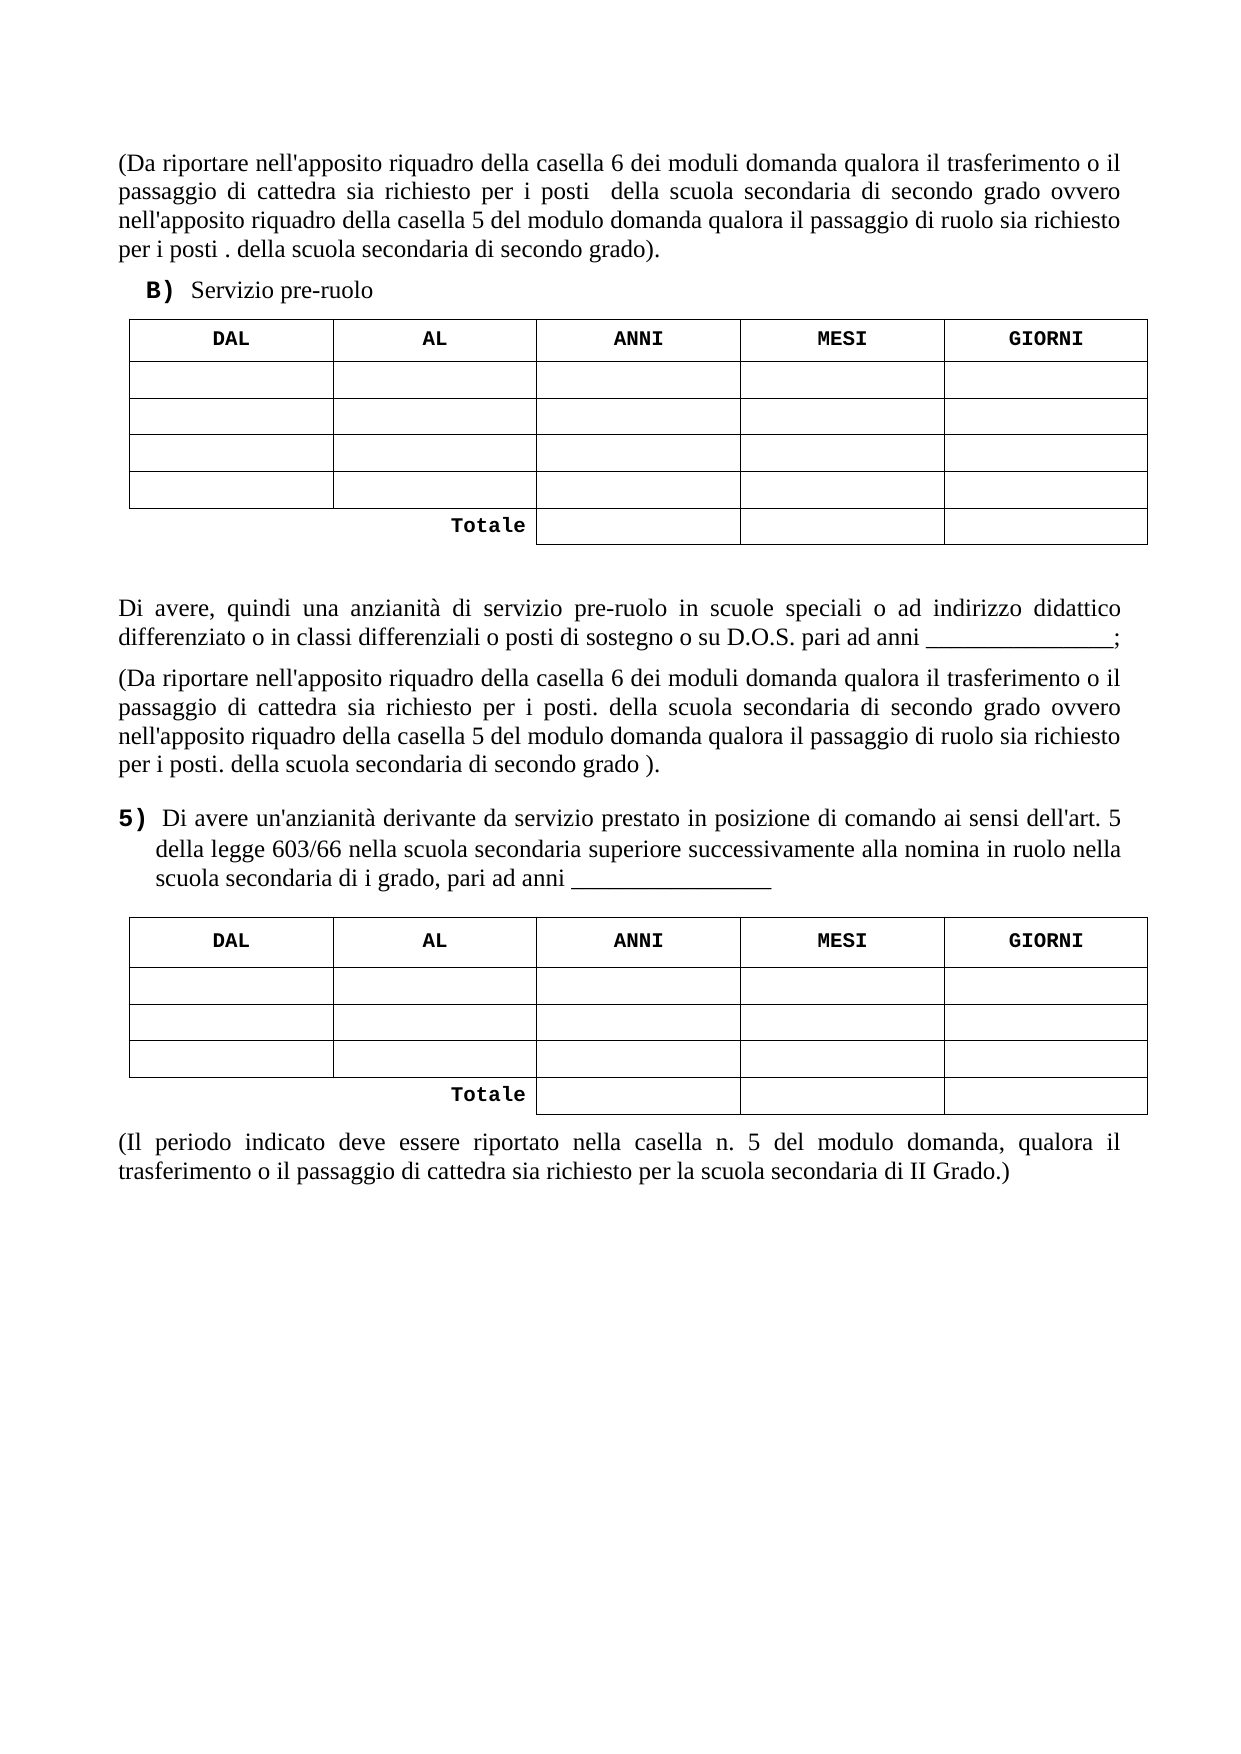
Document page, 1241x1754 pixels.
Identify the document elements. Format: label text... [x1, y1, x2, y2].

text Di avere, quindi una anzianità di servizio pre-ruolo in scuole speciali o ad indirizzo didattico differenziato o in classi differenziali o posti di sostegno o su D.O.S. pari ad anni _______________; [118, 593, 1122, 651]
text (Da riportare nell'apposito riquadro della casella 6 dei moduli domanda qualora il trasferimento o il passaggio di cattedra sia richiesto per i posti della scuola secondaria di secondo grado ovvero nell'apposito riquadro della casella 5 del modulo domanda qualora il passaggio di ruolo sia richiesto per i posti . della scuola secondaria di secondo grado). [118, 148, 1122, 263]
table_cell [334, 399, 536, 434]
table_cell [334, 362, 536, 398]
table_cell [537, 1041, 740, 1077]
table_header ANNI [537, 918, 740, 967]
table_cell [334, 1041, 536, 1077]
text (Da riportare nell'apposito riquadro della casella 6 dei moduli domanda qualora il trasferimento o il passaggio di cattedra sia richiesto per i posti. della scuola secondaria di secondo grado ovvero nell'apposito riquadro della casella 5 del modulo domanda qualora il passaggio di ruolo sia richiesto per i posti. della scuola secondaria di secondo grado ). [118, 663, 1122, 778]
table_header ANNI [537, 320, 740, 361]
table_cell [945, 399, 1147, 434]
table_cell [130, 362, 333, 398]
table_cell [741, 1078, 944, 1114]
table_cell [537, 435, 740, 471]
table_cell [334, 435, 536, 471]
table_cell [741, 1041, 944, 1077]
table_cell [130, 1041, 333, 1077]
table_cell [741, 435, 944, 471]
table_cell [741, 1005, 944, 1040]
table_header AL [334, 320, 536, 361]
table_cell [537, 362, 740, 398]
text B) Servizio pre-ruolo [118, 275, 1122, 306]
table_cell [945, 1005, 1147, 1040]
table_cell [537, 1005, 740, 1040]
table_cell [945, 1078, 1147, 1114]
table_cell [537, 509, 740, 544]
table_cell [130, 1005, 333, 1040]
table_header DAL [130, 918, 333, 967]
table_cell [130, 968, 333, 1004]
table_header GIORNI [945, 320, 1147, 361]
table_header GIORNI [945, 918, 1147, 967]
table_cell [741, 968, 944, 1004]
table_cell [945, 472, 1147, 508]
table_header MESI [741, 918, 944, 967]
table_cell [130, 435, 333, 471]
table_cell Totale [129, 509, 536, 544]
table_cell [334, 472, 536, 508]
table_cell Totale [129, 1078, 536, 1114]
table_cell [945, 968, 1147, 1004]
table_cell [945, 1041, 1147, 1077]
table_cell [741, 509, 944, 544]
table_cell [537, 968, 740, 1004]
table_cell [537, 472, 740, 508]
table_cell [130, 472, 333, 508]
table_cell [945, 435, 1147, 471]
text (Il periodo indicato deve essere riportato nella casella n. 5 del modulo domanda, qualora il trasferimento o il passaggio di cattedra sia richiesto per la scuola secondaria di II Grado.) [118, 1127, 1122, 1185]
table_cell [741, 362, 944, 398]
table_cell [945, 362, 1147, 398]
table_cell [741, 472, 944, 508]
table_header DAL [130, 320, 333, 361]
table_header MESI [741, 320, 944, 361]
table_cell [334, 968, 536, 1004]
table_cell [537, 399, 740, 434]
table_cell [130, 399, 333, 434]
text 5) Di avere un'anzianità derivante da servizio prestato in posizione di comando ai sensi dell'art. 5 della legge 603/66 nella scuola secondaria superiore successivamente alla nomina in ruolo nella scuola secondaria di i grado, pari ad anni ________________ [118, 803, 1122, 892]
table_cell [945, 509, 1147, 544]
table_header AL [334, 918, 536, 967]
table_cell [537, 1078, 740, 1114]
table_cell [741, 399, 944, 434]
table_cell [334, 1005, 536, 1040]
